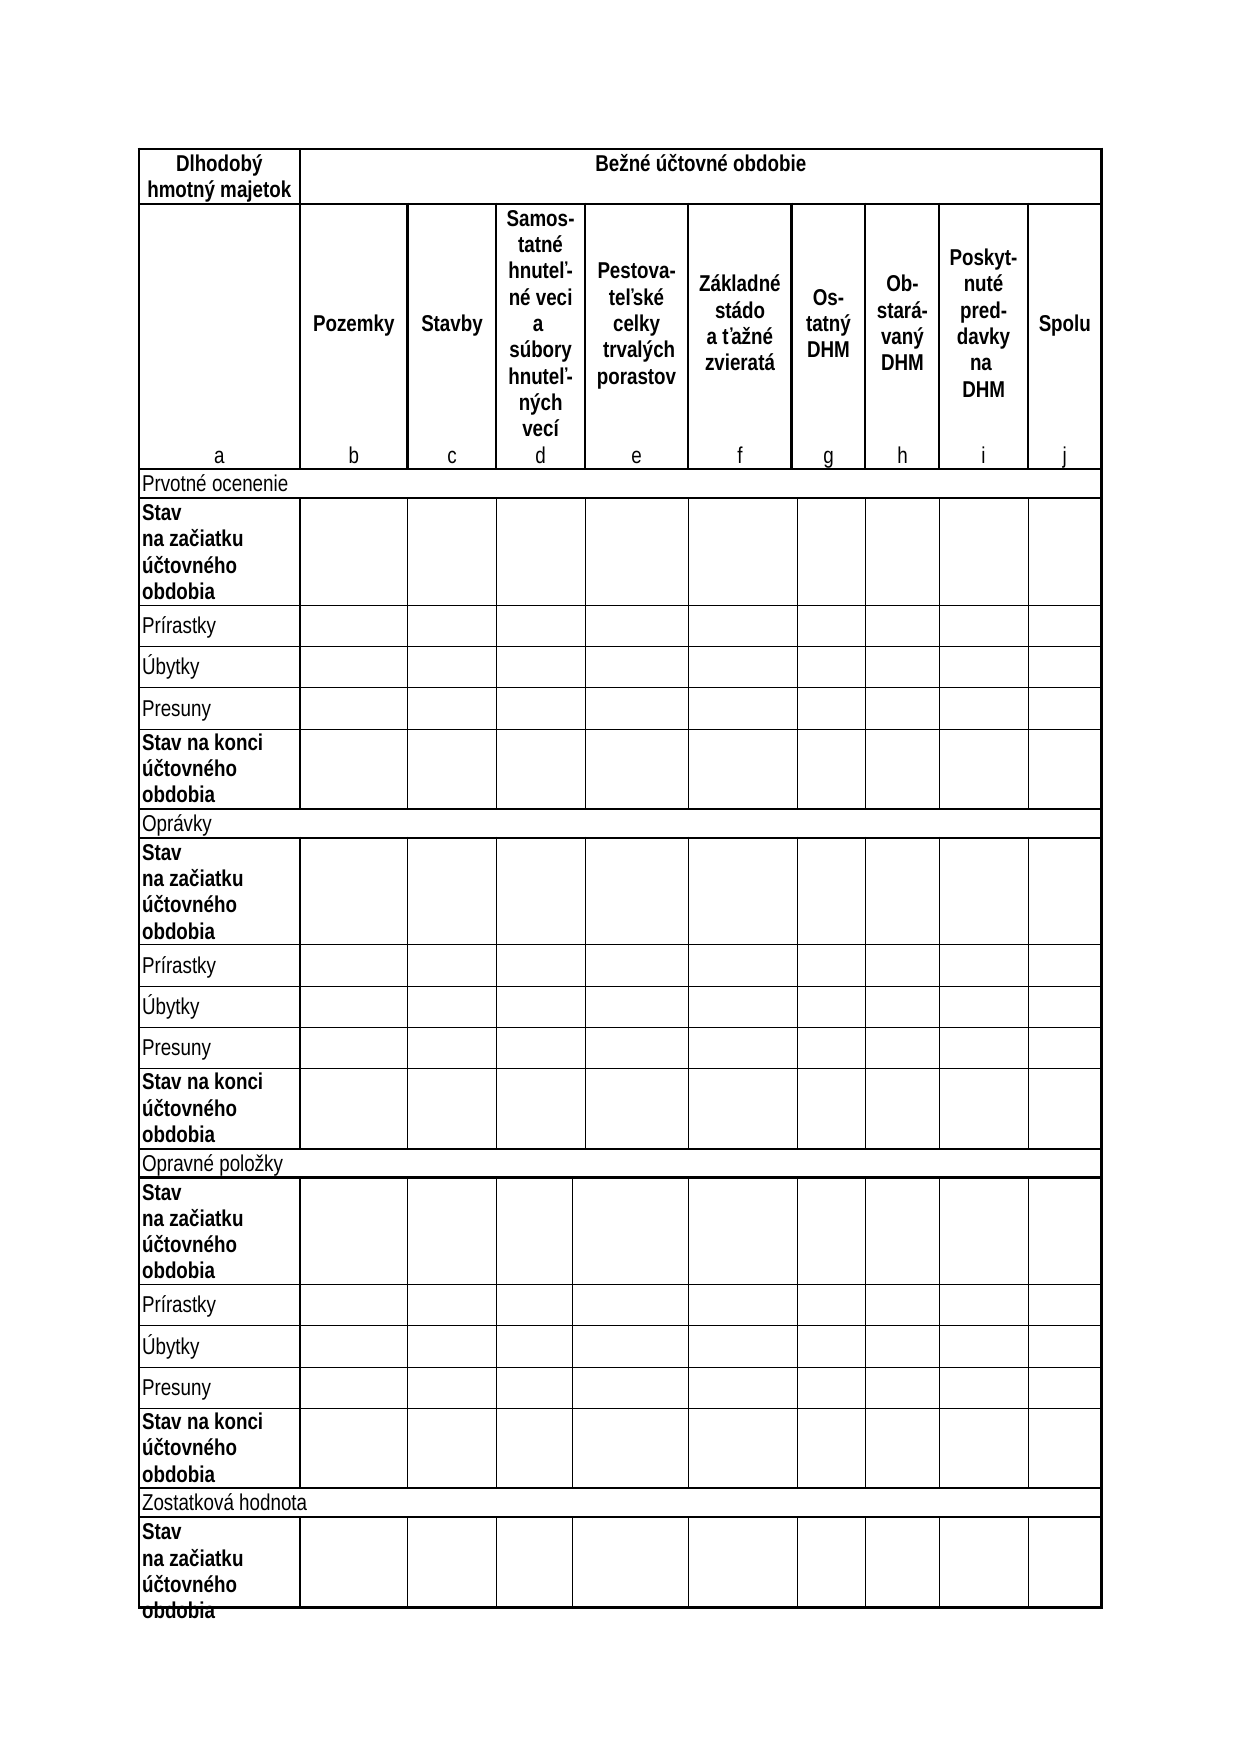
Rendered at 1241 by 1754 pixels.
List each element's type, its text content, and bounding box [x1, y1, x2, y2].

table_cell [866, 987, 939, 1027]
table_cell [798, 730, 865, 808]
table_cell Prírastky [140, 945, 299, 986]
table_cell Prírastky [140, 606, 299, 646]
table_cell [940, 1285, 1028, 1325]
table_cell [798, 606, 865, 646]
table_cell [866, 499, 939, 604]
table_cell [586, 688, 688, 728]
table_cell Oprávky [140, 810, 1100, 837]
table_cell [866, 945, 939, 986]
table_cell [940, 1028, 1028, 1068]
table_cell [798, 1518, 865, 1606]
table_cell [940, 1069, 1028, 1147]
table_cell Pozemky [301, 205, 406, 442]
table_cell [1029, 1518, 1100, 1606]
table_header Dlhodobý hmotný majetok [140, 150, 299, 202]
table_cell [301, 1028, 407, 1068]
table_cell [573, 1326, 688, 1367]
table_cell [497, 1285, 572, 1325]
table_cell [798, 839, 865, 944]
table_cell a [140, 442, 299, 468]
table_cell [1029, 647, 1100, 687]
table_cell f [689, 442, 790, 468]
table_cell [1029, 1368, 1100, 1408]
table_cell g [793, 442, 864, 468]
table_cell [689, 606, 797, 646]
table_cell [573, 1285, 688, 1325]
table_cell [586, 606, 688, 646]
table_cell [408, 606, 496, 646]
table_cell [497, 987, 585, 1027]
table_cell [497, 1069, 585, 1147]
table_cell [689, 1069, 797, 1147]
table_cell [689, 1028, 797, 1068]
table_cell [301, 1409, 407, 1487]
table_cell [798, 1285, 865, 1325]
table_cell [497, 606, 585, 646]
table_cell [408, 1028, 496, 1068]
table_cell [798, 1368, 865, 1408]
table_cell [798, 1069, 865, 1147]
table_cell [689, 1518, 797, 1606]
table_cell [940, 1179, 1028, 1284]
table_cell [798, 1326, 865, 1367]
table_cell [940, 1409, 1028, 1487]
table_cell [586, 1028, 688, 1068]
table_cell [1029, 688, 1100, 728]
table_cell Stav na začiatku účtovného obdobia [140, 1518, 299, 1606]
table_cell [940, 730, 1028, 808]
table_cell Presuny [140, 688, 299, 728]
table_cell [586, 987, 688, 1027]
table_cell [408, 499, 496, 604]
table_cell Stavby [409, 205, 495, 442]
table_cell [408, 730, 496, 808]
table_cell [408, 688, 496, 728]
table_cell [586, 499, 688, 604]
table_cell [497, 499, 585, 604]
table_cell [866, 1409, 939, 1487]
table_cell [497, 647, 585, 687]
table_cell Opravné položky [140, 1150, 1100, 1176]
table_cell Presuny [140, 1368, 299, 1408]
table_cell Stav na začiatku účtovného obdobia [140, 1179, 299, 1284]
table_cell [586, 730, 688, 808]
table_cell [1029, 839, 1100, 944]
table_cell [1029, 1285, 1100, 1325]
table_cell Úbytky [140, 647, 299, 687]
table_cell Úbytky [140, 1326, 299, 1367]
table_cell [573, 1409, 688, 1487]
table_cell [301, 1069, 407, 1147]
table_cell Prírastky [140, 1285, 299, 1325]
table_cell [497, 1368, 572, 1408]
table_cell [689, 730, 797, 808]
table_cell [408, 1409, 496, 1487]
table_cell [866, 1326, 939, 1367]
table_cell [1029, 1326, 1100, 1367]
table_cell [689, 839, 797, 944]
table_cell [940, 1518, 1028, 1606]
table_cell Prvotné ocenenie [140, 470, 1100, 497]
table_cell Spolu [1029, 205, 1100, 442]
table_cell [301, 606, 407, 646]
table_cell [940, 606, 1028, 646]
table_cell [408, 1069, 496, 1147]
table_cell [140, 205, 299, 442]
table_cell [940, 647, 1028, 687]
table_cell [798, 1409, 865, 1487]
table_cell [408, 1368, 496, 1408]
table_cell [866, 1518, 939, 1606]
table_cell [1029, 1069, 1100, 1147]
table_cell [497, 1028, 585, 1068]
table_cell Stav na konci účtovného obdobia [140, 1069, 299, 1147]
table_cell [586, 647, 688, 687]
table_cell Zostatková hodnota [140, 1489, 1100, 1516]
table_cell c [409, 442, 495, 468]
table_cell [866, 730, 939, 808]
table_cell [689, 1326, 797, 1367]
table_cell [866, 1179, 939, 1284]
table_cell [497, 945, 585, 986]
table_cell [1029, 1179, 1100, 1284]
table_cell Úbytky [140, 987, 299, 1027]
table_cell b [301, 442, 406, 468]
table_cell [1029, 1028, 1100, 1068]
table_cell [301, 987, 407, 1027]
table_cell [573, 1179, 688, 1284]
table_cell [866, 606, 939, 646]
table_cell [798, 987, 865, 1027]
table_cell [301, 1368, 407, 1408]
table_cell [301, 1326, 407, 1367]
table_cell [798, 945, 865, 986]
table_cell [866, 1069, 939, 1147]
table_cell [866, 647, 939, 687]
table_cell [866, 688, 939, 728]
table_cell [940, 499, 1028, 604]
table_cell [573, 1368, 688, 1408]
table_cell [301, 730, 407, 808]
table_cell [689, 945, 797, 986]
table_cell [689, 1368, 797, 1408]
table_cell Presuny [140, 1028, 299, 1068]
table_cell [497, 1326, 572, 1367]
table_cell [408, 945, 496, 986]
table_cell [301, 647, 407, 687]
table_cell [497, 1179, 572, 1284]
table_cell [301, 499, 407, 604]
table_cell Stav na začiatku účtovného obdobia [140, 839, 299, 944]
table_cell [1029, 499, 1100, 604]
table_cell [408, 647, 496, 687]
table_cell [798, 688, 865, 728]
table_cell [408, 987, 496, 1027]
table_cell [689, 688, 797, 728]
table_cell [940, 1326, 1028, 1367]
table_cell Stav na konci účtovného obdobia [140, 730, 299, 808]
table_cell [940, 945, 1028, 986]
table_cell Stav na konci účtovného obdobia [140, 1409, 299, 1487]
table_cell [1029, 606, 1100, 646]
table_cell i [940, 442, 1027, 468]
table_cell h [866, 442, 938, 468]
table_cell [497, 1409, 572, 1487]
table_cell [497, 688, 585, 728]
table_cell d [497, 442, 584, 468]
table_cell Samos-tatné hnuteľ-né veci a súbory hnuteľ-ných vecí [497, 205, 584, 442]
table_cell Základné stádo a ťažné zvieratá [689, 205, 790, 442]
table_cell [497, 730, 585, 808]
table_cell [689, 647, 797, 687]
table_cell Os-tatný DHM [793, 205, 864, 442]
table_cell Pestova-teľské celky trvalých porastov [586, 205, 687, 442]
table_cell [1029, 730, 1100, 808]
table_cell [408, 1518, 496, 1606]
table_cell Poskyt-nuté pred-davky na DHM [940, 205, 1027, 442]
table_cell [798, 647, 865, 687]
table_cell [940, 688, 1028, 728]
table_cell [798, 499, 865, 604]
table_cell [1029, 945, 1100, 986]
table_cell [866, 1028, 939, 1068]
table_cell [408, 1326, 496, 1367]
table_cell [798, 1179, 865, 1284]
table_cell [497, 839, 585, 944]
table_cell [586, 839, 688, 944]
table_cell [689, 499, 797, 604]
table_cell [301, 839, 407, 944]
table_cell [408, 1179, 496, 1284]
table_cell j [1029, 442, 1100, 468]
table_cell [301, 1518, 407, 1606]
table_cell [866, 1368, 939, 1408]
table_cell [798, 1028, 865, 1068]
table_cell [586, 945, 688, 986]
table_cell [1029, 987, 1100, 1027]
table_cell [301, 688, 407, 728]
table_cell [689, 987, 797, 1027]
table_cell [301, 1285, 407, 1325]
table_cell [940, 987, 1028, 1027]
table_cell [689, 1409, 797, 1487]
table_cell [586, 1069, 688, 1147]
table_cell [940, 839, 1028, 944]
table_cell [408, 1285, 496, 1325]
table_cell [866, 1285, 939, 1325]
table_cell e [586, 442, 687, 468]
table_cell [689, 1179, 797, 1284]
table_cell [497, 1518, 572, 1606]
table_cell Stav na začiatku účtovného obdobia [140, 499, 299, 604]
table_cell [1029, 1409, 1100, 1487]
table_cell [866, 839, 939, 944]
table_cell [301, 945, 407, 986]
table_header Bežné účtovné obdobie [301, 150, 1100, 202]
table_cell [301, 1179, 407, 1284]
table_cell [573, 1518, 688, 1606]
table_cell [408, 839, 496, 944]
table_cell Ob-stará-vaný DHM [866, 205, 938, 442]
table_cell [689, 1285, 797, 1325]
table_cell [940, 1368, 1028, 1408]
